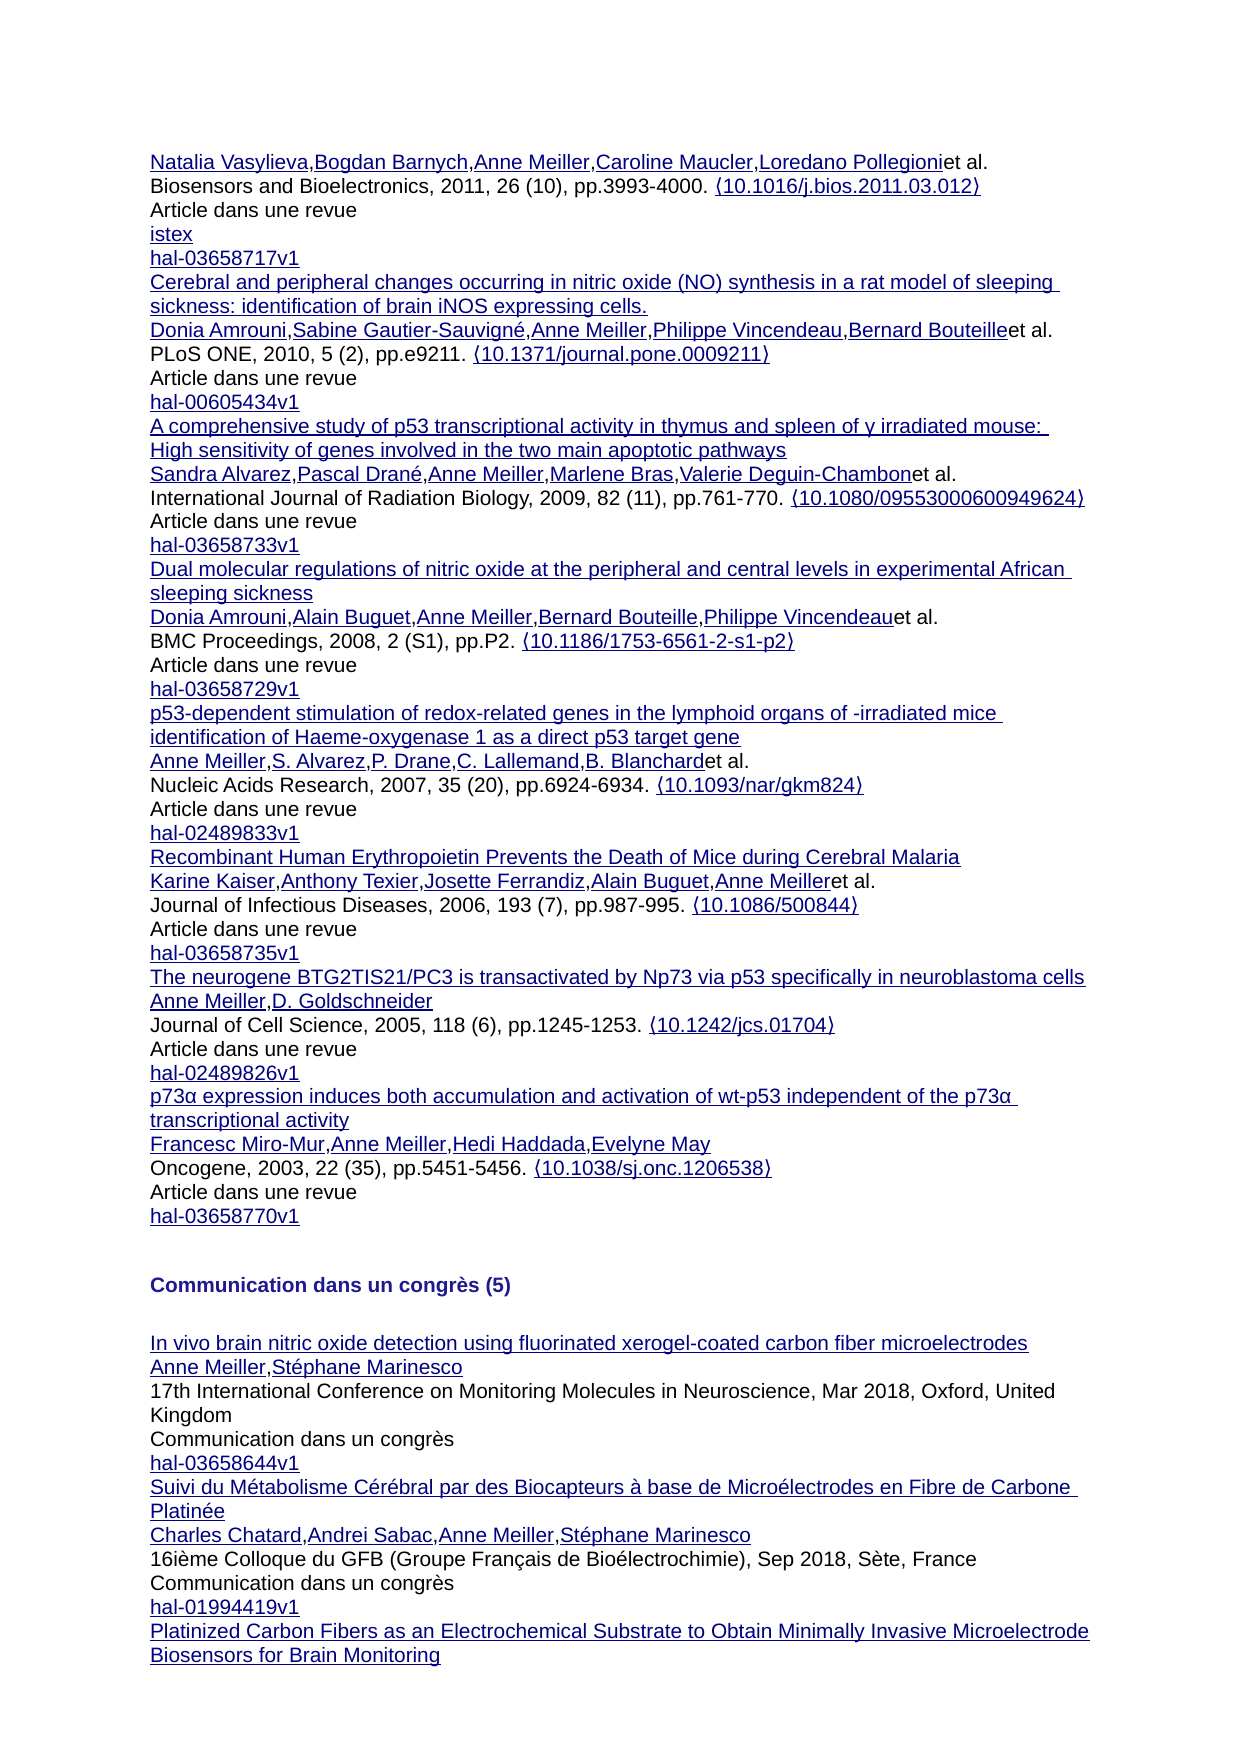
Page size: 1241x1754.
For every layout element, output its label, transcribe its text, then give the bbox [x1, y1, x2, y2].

table_cell Biosensors for Brain Monitoring [150, 1641, 1090, 1667]
table_cell Natalia Vasylieva,Bogdan Barnych,Anne Meiller,Caroline Maucler,Loredano Pollegioniet al. Biosensors and Bioelectronics, 2011, 26 (10), pp.3993-4000. ⟨10.1016/j.bios.2011.03.012⟩ Article dans une revue istex hal-03658717v1 [150, 150, 1090, 270]
table_cell Recombinant Human Erythropoietin Prevents the Death of Mice during Cerebral Malaria Karine Kaiser,Anthony Texier,Josette Ferrandiz,Alain Buguet,Anne Meilleret al. Journal of Infectious Diseases, 2006, 193 (7), pp.987-995. ⟨10.1086/500844⟩ Article dans une revue hal-03658735v1 [150, 845, 1090, 964]
subtitle Communication dans un congrès (5) [150, 1273, 1090, 1297]
table_cell p73α expression induces both accumulation and activation of wt-p53 independent of the p73α transcriptional activity Francesc Miro-Mur,Anne Meiller,Hedi Haddada,Evelyne May Oncogene, 2003, 22 (35), pp.5451-5456. ⟨10.1038/sj.onc.1206538⟩ Article dans une revue hal-03658770v1 [150, 1084, 1090, 1228]
table_cell Dual molecular regulations of nitric oxide at the peripheral and central levels in experimental African sleeping sickness Donia Amrouni,Alain Buguet,Anne Meiller,Bernard Bouteille,Philippe Vincendeauet al. BMC Proceedings, 2008, 2 (S1), pp.P2. ⟨10.1186/1753-6561-2-s1-p2⟩ Article dans une revue hal-03658729v1 [150, 557, 1090, 701]
table_cell Cerebral and peripheral changes occurring in nitric oxide (NO) synthesis in a rat model of sleeping sickness: identification of brain iNOS expressing cells. Donia Amrouni,Sabine Gautier-Sauvigné,Anne Meiller,Philippe Vincendeau,Bernard Bouteilleet al. PLoS ONE, 2010, 5 (2), pp.e9211. ⟨10.1371/journal.pone.0009211⟩ Article dans une revue hal-00605434v1 [150, 270, 1090, 413]
table_header In vivo brain nitric oxide detection using fluorinated xerogel-coated carbon fiber microelectrodes Anne Meiller,Stéphane Marinesco 17th International Conference on Monitoring Molecules in Neuroscience, Mar 2018, Oxford, United Kingdom Communication dans un congrès hal-03658644v1 [150, 1331, 1090, 1475]
table_cell p53-dependent stimulation of redox-related genes in the lymphoid organs of -irradiated mice identification of Haeme-oxygenase 1 as a direct p53 target gene Anne Meiller,S. Alvarez,P. Drane,C. Lallemand,B. Blanchardet al. Nucleic Acids Research, 2007, 35 (20), pp.6924-6934. ⟨10.1093/nar/gkm824⟩ Article dans une revue hal-02489833v1 [150, 701, 1090, 845]
table_cell A comprehensive study of p53 transcriptional activity in thymus and spleen of γ irradiated mouse: High sensitivity of genes involved in the two main apoptotic pathways Sandra Alvarez,Pascal Drané,Anne Meiller,Marlene Bras,Valerie Deguin-Chambonet al. International Journal of Radiation Biology, 2009, 82 (11), pp.761-770. ⟨10.1080/09553000600949624⟩ Article dans une revue hal-03658733v1 [150, 414, 1090, 557]
table_cell Platinized Carbon Fibers as an Electrochemical Substrate to Obtain Minimally Invasive Microelectrode [150, 1619, 1090, 1640]
table_cell Suivi du Métabolisme Cérébral par des Biocapteurs à base de Microélectrodes en Fibre de Carbone Platinée Charles Chatard,Andrei Sabac,Anne Meiller,Stéphane Marinesco 16ième Colloque du GFB (Groupe Français de Bioélectrochimie), Sep 2018, Sète, France Communication dans un congrès hal-01994419v1 [150, 1475, 1090, 1619]
table_cell The neurogene BTG2TIS21/PC3 is transactivated by Np73 via p53 specifically in neuroblastoma cells Anne Meiller,D. Goldschneider Journal of Cell Science, 2005, 118 (6), pp.1245-1253. ⟨10.1242/jcs.01704⟩ Article dans une revue hal-02489826v1 [150, 965, 1090, 1084]
